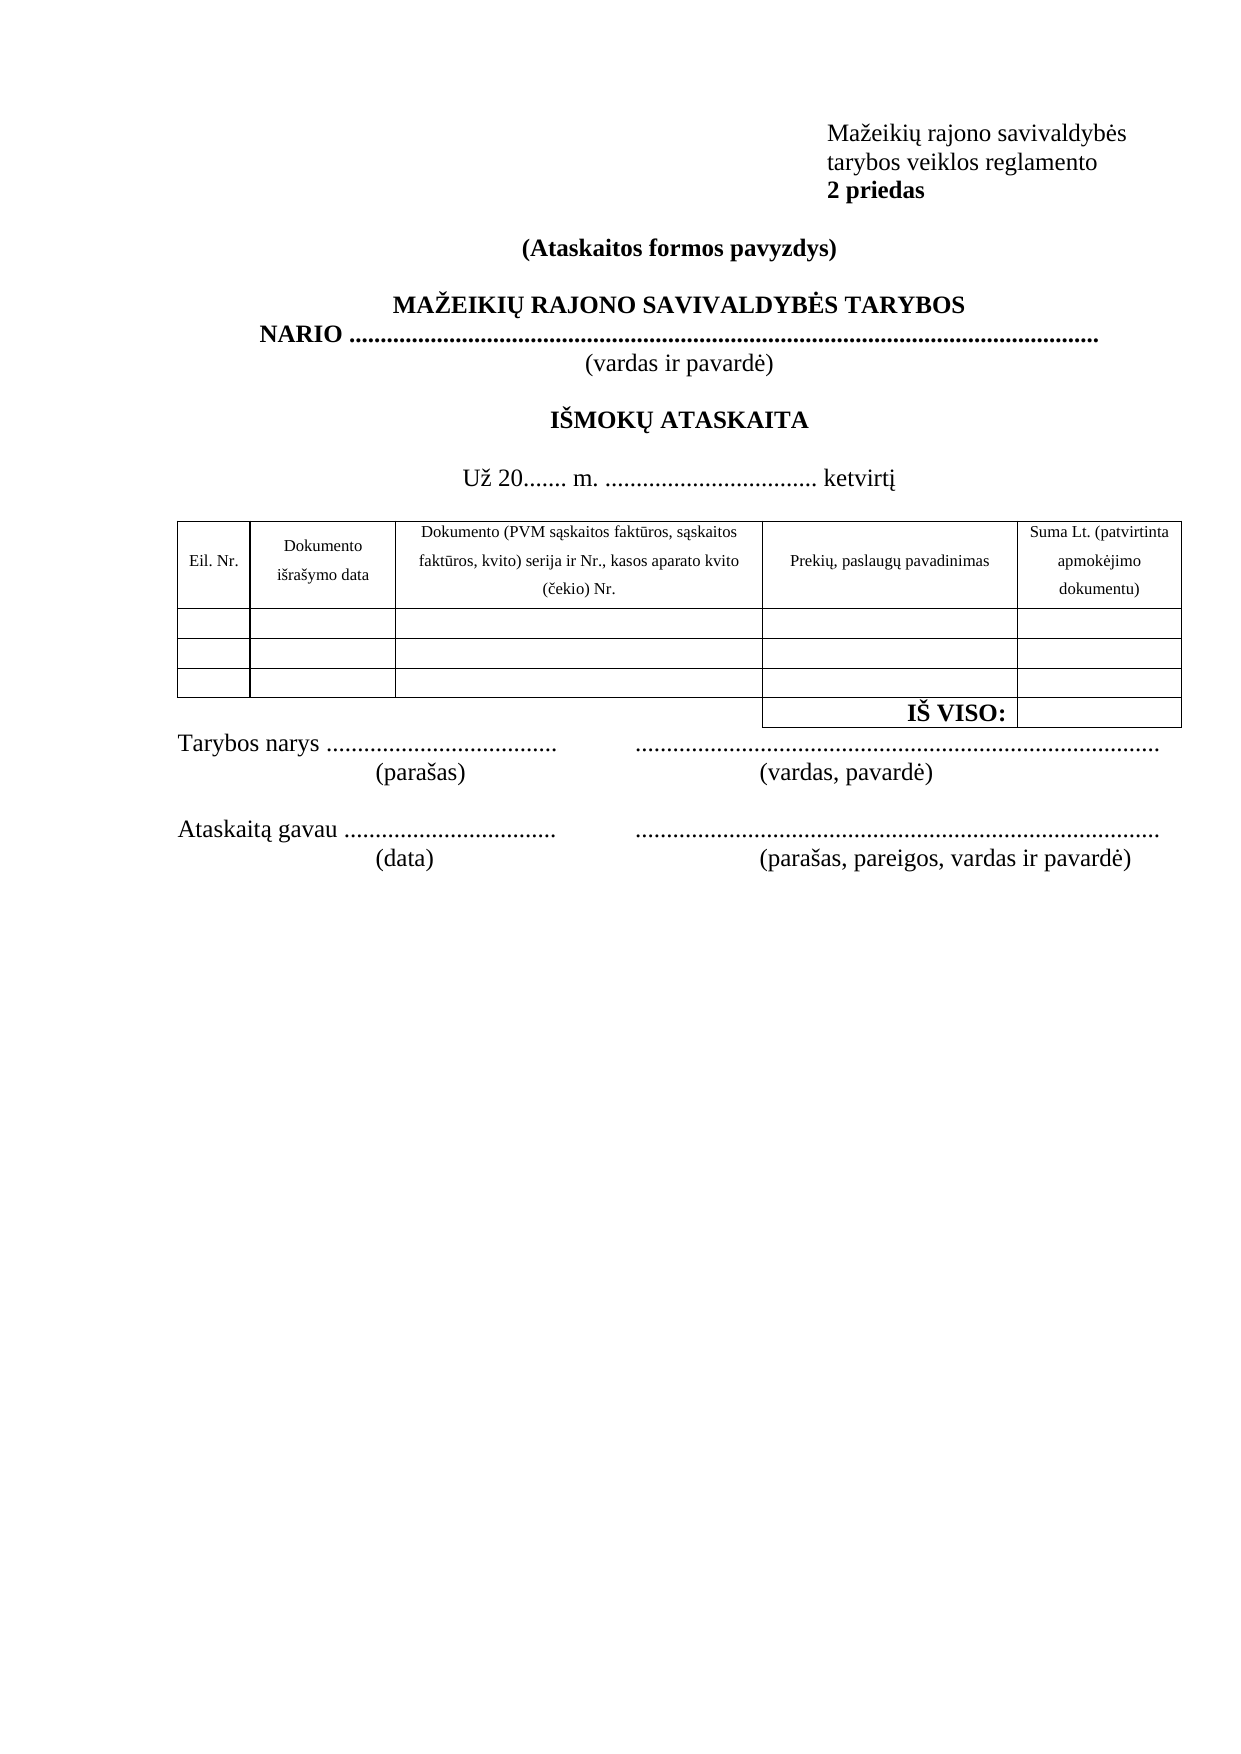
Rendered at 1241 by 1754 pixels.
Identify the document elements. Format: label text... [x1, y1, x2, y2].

table_cell [763, 609, 1017, 638]
table_cell [1018, 609, 1181, 638]
text (Ataskaitos formos pavyzdys) [177, 233, 1181, 262]
table_cell [251, 639, 395, 667]
table_cell [763, 639, 1017, 667]
table_cell [250, 698, 396, 727]
text IŠMOKŲ ATASKAITA [177, 406, 1181, 434]
table_cell [178, 639, 249, 667]
text Mažeikių rajono savivaldybės [827, 118, 1181, 147]
table_header Dokumento (PVM sąskaitos faktūros, sąskaitos faktūros, kvito) serija ir Nr., kasos aparato kvito (čekio) Nr. [396, 522, 762, 608]
text (data) (parašas, pareigos, vardas ir pavardė) [177, 843, 1181, 872]
table_cell [396, 609, 762, 638]
table_cell [177, 698, 250, 727]
table_cell [396, 698, 762, 727]
table_cell [396, 639, 762, 667]
text (parašas) (vardas, pavardė) [177, 757, 1181, 786]
table_cell [396, 669, 762, 697]
table_cell [1018, 639, 1181, 667]
table_cell [251, 669, 395, 697]
table_header Prekių, paslaugų pavadinimas [763, 522, 1017, 608]
table_header Suma Lt. (patvirtinta apmokėjimo dokumentu) [1018, 522, 1181, 608]
table_header Eil. Nr. [178, 522, 249, 608]
table_cell [1018, 669, 1181, 697]
text MAŽEIKIŲ RAJONO SAVIVALDYBĖS TARYBOS NARIO ........................................................................................................................ [177, 291, 1181, 348]
text Ataskaitą gavau .................................. .................................................................................... [177, 814, 1181, 843]
text tarybos veiklos reglamento [827, 147, 1181, 176]
table_cell [251, 609, 395, 638]
text Tarybos narys ..................................... .................................................................................... [177, 728, 1181, 757]
table_cell [178, 609, 249, 638]
text (vardas ir pavardė) [177, 348, 1181, 377]
table_cell [178, 669, 249, 697]
table_cell [763, 669, 1017, 697]
table_cell IŠ VISO: [763, 698, 1017, 727]
table_header Dokumento išrašymo data [251, 522, 395, 608]
text Už 20....... m. .................................. ketvirtį [177, 463, 1181, 492]
text 2 priedas [827, 176, 1181, 204]
table_cell [1018, 698, 1181, 727]
